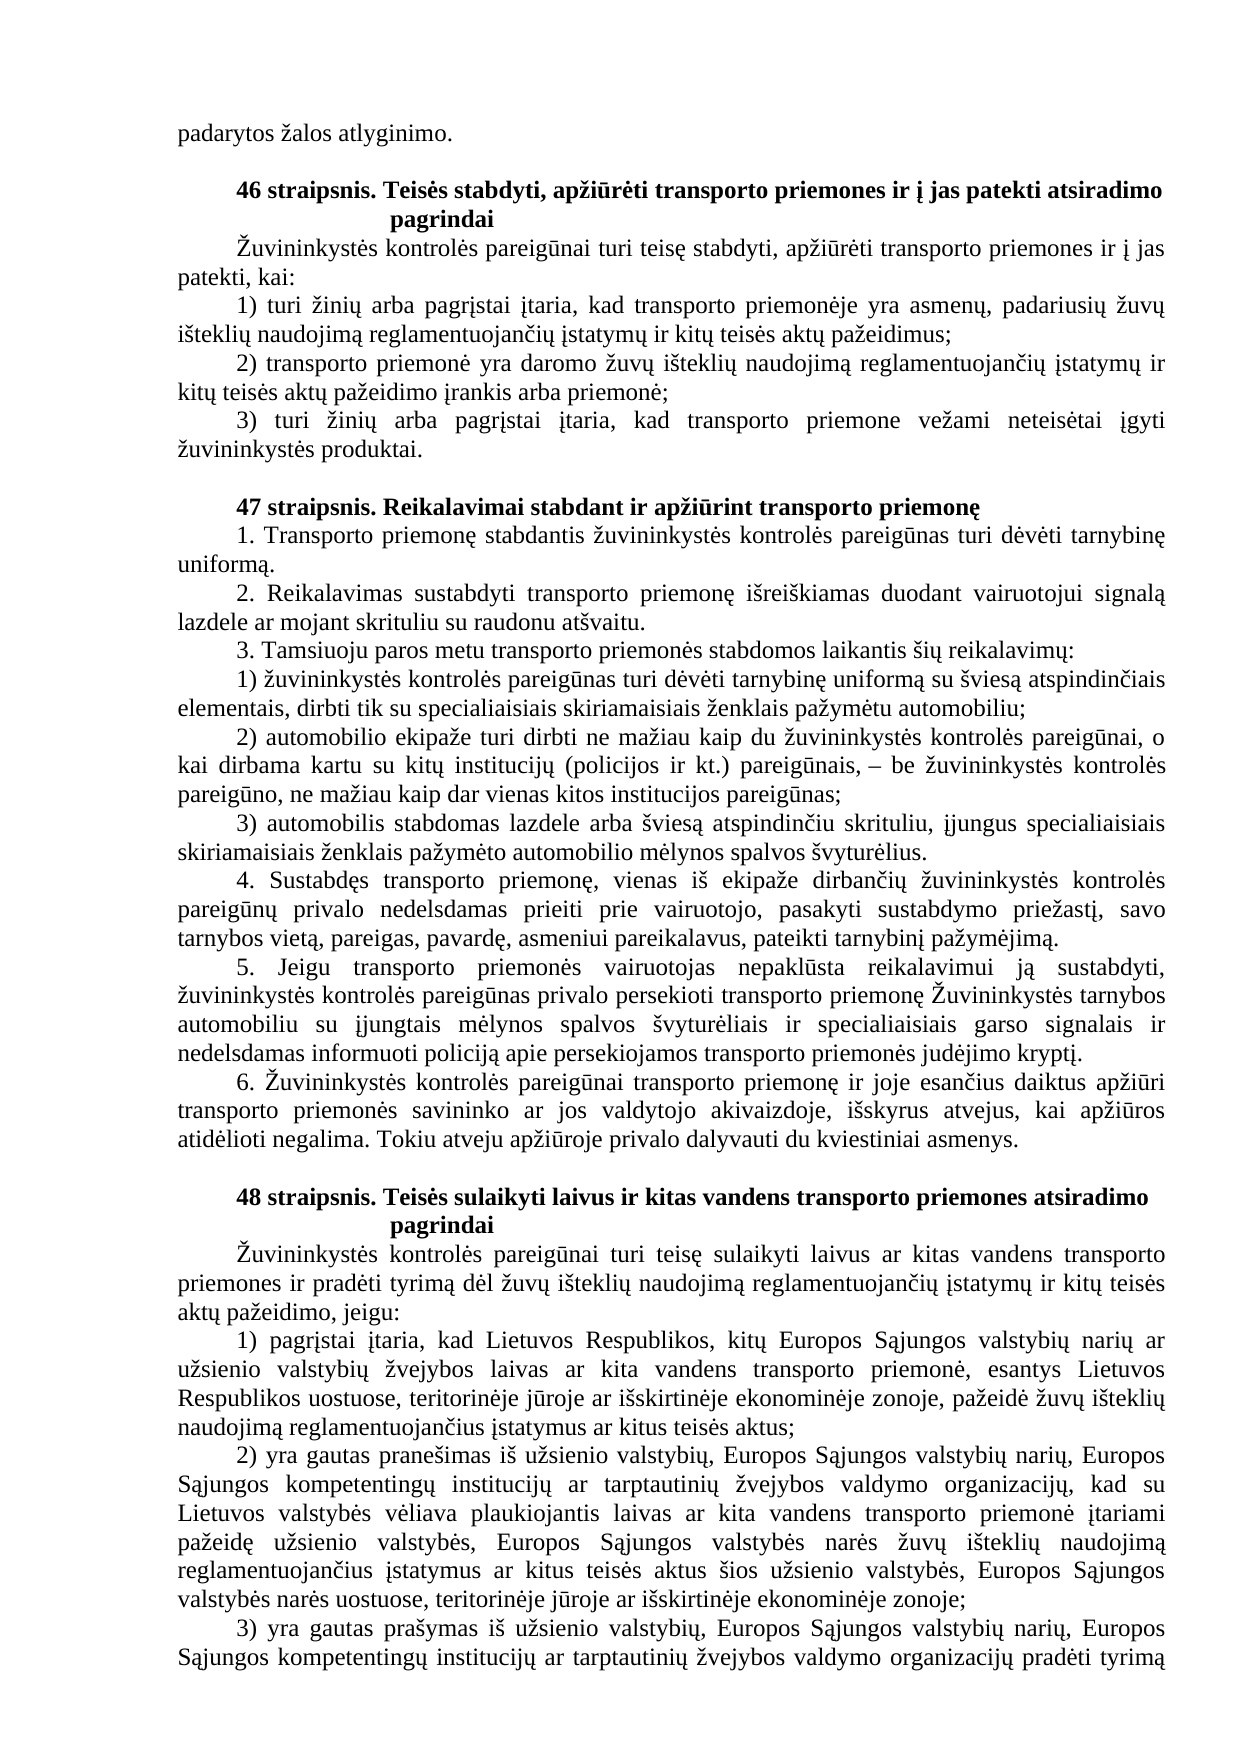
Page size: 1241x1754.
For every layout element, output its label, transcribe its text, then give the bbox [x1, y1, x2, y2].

text 48 straipsnis. Teisės sulaikyti laivus ir kitas vandens transporto priemones atsiradimo pagrindai [236, 1182, 1166, 1239]
text 1. Transporto priemonę stabdantis žuvininkystės kontrolės pareigūnas turi dėvėti tarnybinę uniformą. [177, 521, 1166, 578]
text 47 straipsnis. Reikalavimai stabdant ir apžiūrint transporto priemonę [177, 492, 1166, 521]
text 2) yra gautas pranešimas iš užsienio valstybių, Europos Sąjungos valstybių narių, Europos Sąjungos kompetentingų institucijų ar tarptautinių žvejybos valdymo organizacijų, kad su Lietuvos valstybės vėliava plaukiojantis laivas ar kita vandens transporto priemonė įtariami pažeidę užsienio valstybės, Europos Sąjungos valstybės narės žuvų išteklių naudojimą reglamentuojančius įstatymus ar kitus teisės aktus šios užsienio valstybės, Europos Sąjungos valstybės narės uostuose, teritorinėje jūroje ar išskirtinėje ekonominėje zonoje; [177, 1441, 1166, 1613]
text 1) turi žinių arba pagrįstai įtaria, kad transporto priemonėje yra asmenų, padariusių žuvų išteklių naudojimą reglamentuojančių įstatymų ir kitų teisės aktų pažeidimus; [177, 291, 1166, 348]
text 3) yra gautas prašymas iš užsienio valstybių, Europos Sąjungos valstybių narių, Europos Sąjungos kompetentingų institucijų ar tarptautinių žvejybos valdymo organizacijų pradėti tyrimą [177, 1613, 1166, 1671]
text 1) žuvininkystės kontrolės pareigūnas turi dėvėti tarnybinę uniformą su šviesą atspindinčiais elementais, dirbti tik su specialiaisiais skiriamaisiais ženklais pažymėtu automobiliu; [177, 664, 1166, 722]
text 2) automobilio ekipaže turi dirbti ne mažiau kaip du žuvininkystės kontrolės pareigūnai, o kai dirbama kartu su kitų institucijų (policijos ir kt.) pareigūnais, – be žuvininkystės kontrolės pareigūno, ne mažiau kaip dar vienas kitos institucijos pareigūnas; [177, 722, 1166, 808]
text 46 straipsnis. Teisės stabdyti, apžiūrėti transporto priemones ir į jas patekti atsiradimo pagrindai [236, 176, 1166, 233]
text Žuvininkystės kontrolės pareigūnai turi teisę stabdyti, apžiūrėti transporto priemones ir į jas patekti, kai: [177, 233, 1166, 291]
text 4. Sustabdęs transporto priemonę, vienas iš ekipaže dirbančių žuvininkystės kontrolės pareigūnų privalo nedelsdamas prieiti prie vairuotojo, pasakyti sustabdymo priežastį, savo tarnybos vietą, pareigas, pavardę, asmeniui pareikalavus, pateikti tarnybinį pažymėjimą. [177, 866, 1166, 952]
text 3) automobilis stabdomas lazdele arba šviesą atspindinčiu skrituliu, įjungus specialiaisiais skiriamaisiais ženklais pažymėto automobilio mėlynos spalvos švyturėlius. [177, 808, 1166, 866]
text 6. Žuvininkystės kontrolės pareigūnai transporto priemonę ir joje esančius daiktus apžiūri transporto priemonės savininko ar jos valdytojo akivaizdoje, išskyrus atvejus, kai apžiūros atidėlioti negalima. Tokiu atveju apžiūroje privalo dalyvauti du kviestiniai asmenys. [177, 1067, 1166, 1153]
text 2) transporto priemonė yra daromo žuvų išteklių naudojimą reglamentuojančių įstatymų ir kitų teisės aktų pažeidimo įrankis arba priemonė; [177, 348, 1166, 406]
text 1) pagrįstai įtaria, kad Lietuvos Respublikos, kitų Europos Sąjungos valstybių narių ar užsienio valstybių žvejybos laivas ar kita vandens transporto priemonė, esantys Lietuvos Respublikos uostuose, teritorinėje jūroje ar išskirtinėje ekonominėje zonoje, pažeidė žuvų išteklių naudojimą reglamentuojančius įstatymus ar kitus teisės aktus; [177, 1326, 1166, 1441]
text 5. Jeigu transporto priemonės vairuotojas nepaklūsta reikalavimui ją sustabdyti, žuvininkystės kontrolės pareigūnas privalo persekioti transporto priemonę Žuvininkystės tarnybos automobiliu su įjungtais mėlynos spalvos švyturėliais ir specialiaisiais garso signalais ir nedelsdamas informuoti policiją apie persekiojamos transporto priemonės judėjimo kryptį. [177, 952, 1166, 1067]
text Žuvininkystės kontrolės pareigūnai turi teisę sulaikyti laivus ar kitas vandens transporto priemones ir pradėti tyrimą dėl žuvų išteklių naudojimą reglamentuojančių įstatymų ir kitų teisės aktų pažeidimo, jeigu: [177, 1239, 1166, 1326]
text 3. Tamsiuoju paros metu transporto priemonės stabdomos laikantis šių reikalavimų: [177, 636, 1166, 664]
text 3) turi žinių arba pagrįstai įtaria, kad transporto priemone vežami neteisėtai įgyti žuvininkystės produktai. [177, 406, 1166, 463]
text padarytos žalos atlyginimo. [177, 118, 1166, 147]
text 2. Reikalavimas sustabdyti transporto priemonę išreiškiamas duodant vairuotojui signalą lazdele ar mojant skrituliu su raudonu atšvaitu. [177, 578, 1166, 636]
